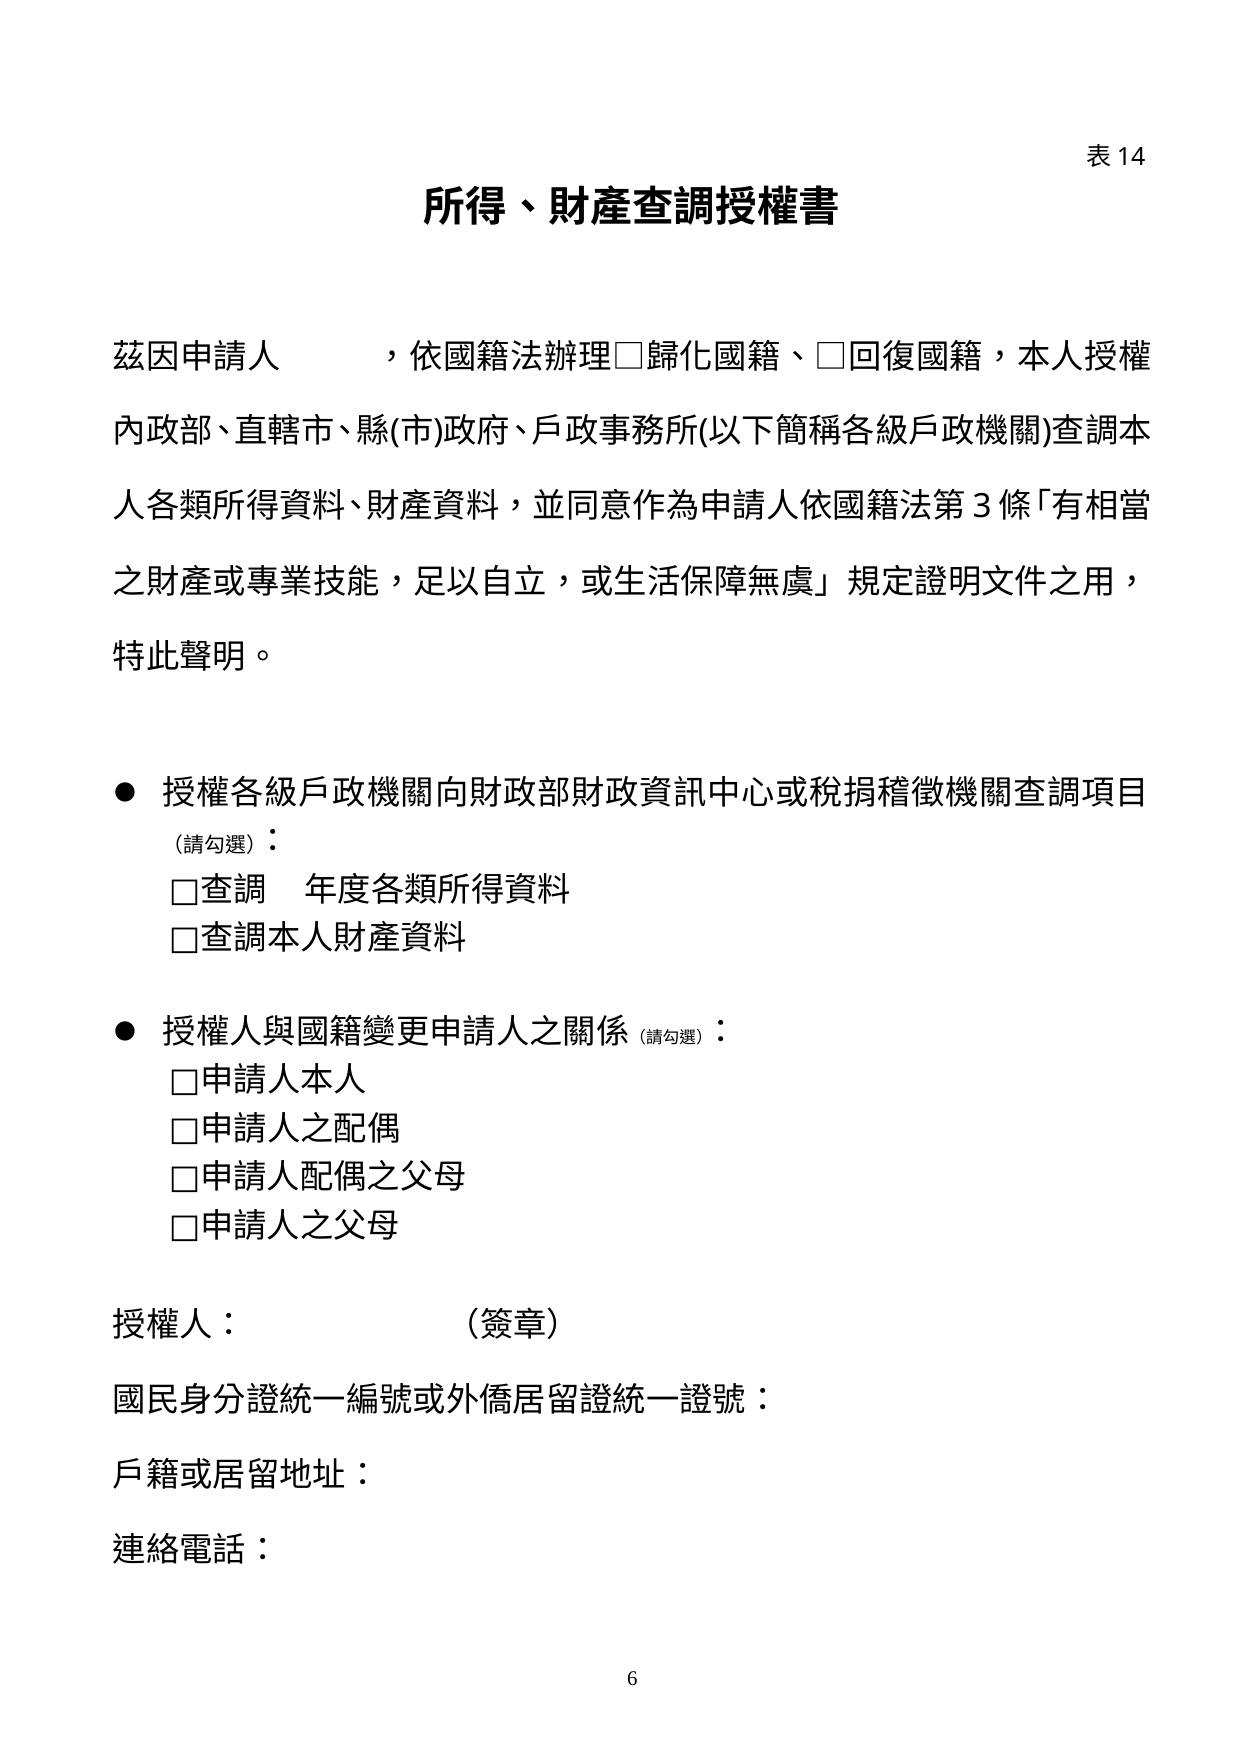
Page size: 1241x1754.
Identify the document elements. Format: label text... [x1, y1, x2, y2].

text □查調本人財產資料 [169, 911, 1152, 959]
list 授權各級戶政機關向財政部財政資訊中心或稅捐稽徵機關查調項目（請勾選）： [112, 766, 1152, 862]
text 國民身分證統一編號或外僑居留證統一證號： [112, 1359, 1152, 1434]
text 戶籍或居留地址： [112, 1434, 1152, 1509]
text 授權人： （簽章） [112, 1284, 1152, 1359]
text □申請人配偶之父母 [112, 1150, 1152, 1198]
text □申請人之父母 [112, 1198, 1152, 1247]
list 授權人與國籍變更申請人之關係（請勾選）： [112, 1005, 1152, 1053]
text □申請人本人 [169, 1053, 1152, 1101]
text 茲因申請人 ，依國籍法辦理□歸化國籍、□回復國籍，本人授權內政部、直轄市、縣(市)政府、戶政事務所(以下簡稱各級戶政機關)查調本人各類所得資料、財產資料，並同意作為申請人依國籍法第3條「有相當之財產或專業技能，足以自立，或生活保障無虞」規定證明文件之用，特此聲明。 [112, 316, 1152, 691]
text 連絡電話： [112, 1509, 1152, 1584]
text □申請人之配偶 [169, 1101, 1152, 1150]
text □查調 年度各類所得資料 [169, 862, 1152, 911]
text 表14 [1087, 136, 1150, 172]
text 所得、財產查調授權書 [112, 166, 1152, 241]
